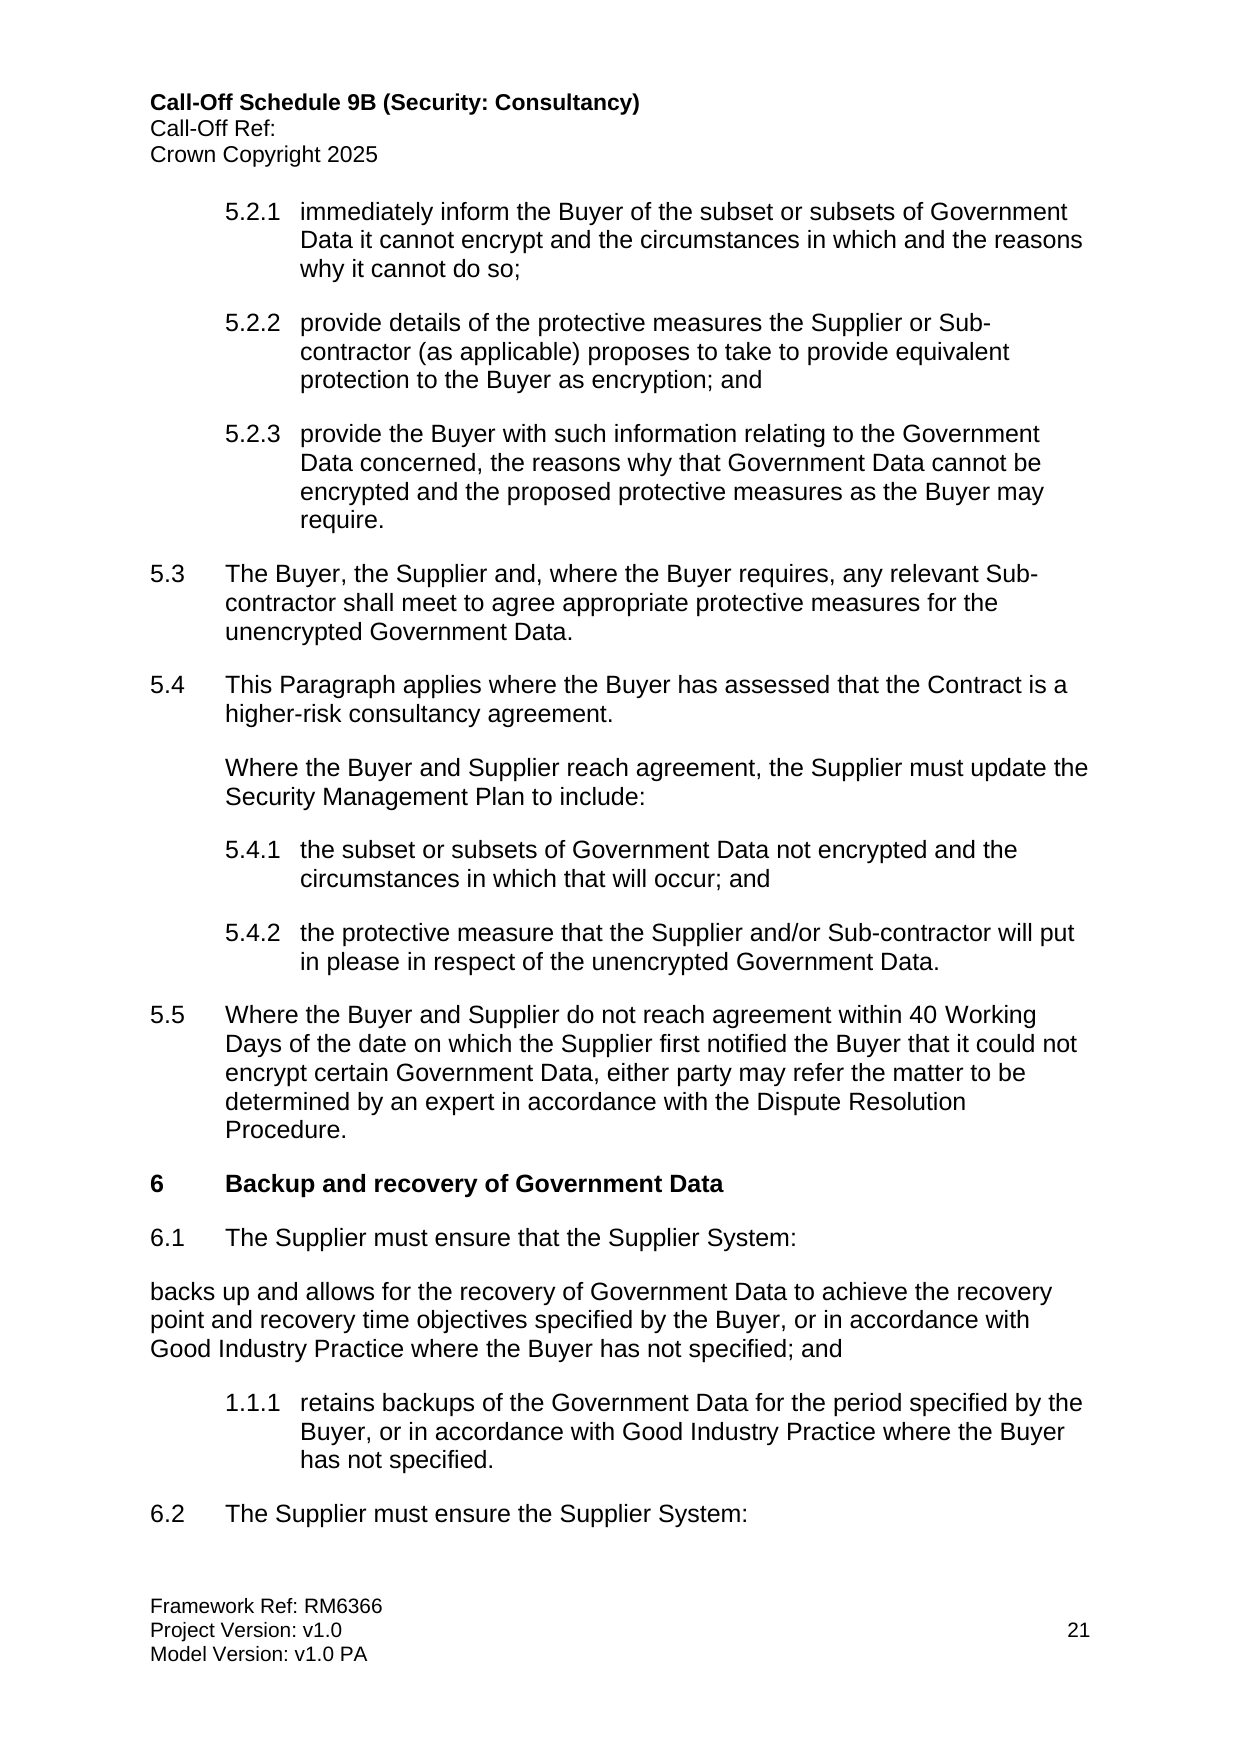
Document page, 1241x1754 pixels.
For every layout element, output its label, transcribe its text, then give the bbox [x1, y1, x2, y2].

list This Paragraph applies where the Buyer has assessed that the Contract is a higher-risk consultancy agreement. [150, 670, 1090, 728]
list The Supplier must ensure the Supplier System: [150, 1499, 1090, 1528]
list provide details of the protective measures the Supplier or Sub-contractor (as applicable) proposes to take to provide equivalent protection to the Buyer as encryption; and [225, 308, 1090, 394]
list retains backups of the Government Data for the period specified by the Buyer, or in accordance with Good Industry Practice where the Buyer has not specified. [225, 1388, 1090, 1474]
list Where the Buyer and Supplier reach agreement, the Supplier must update the Security Management Plan to include: [225, 753, 1090, 810]
list provide the Buyer with such information relating to the Government Data concerned, the reasons why that Government Data cannot be encrypted and the proposed protective measures as the Buyer may require. [225, 419, 1090, 534]
list Backup and recovery of Government Data [150, 1169, 1090, 1198]
list immediately inform the Buyer of the subset or subsets of Government Data it cannot encrypt and the circumstances in which and the reasons why it cannot do so; [225, 196, 1090, 283]
subtitle backs up and allows for the recovery of Government Data to achieve the recovery point and recovery time objectives specified by the Buyer, or in accordance with Good Industry Practice where the Buyer has not specified; and [150, 1276, 1090, 1363]
list The Buyer, the Supplier and, where the Buyer requires, any relevant Sub-contractor shall meet to agree appropriate protective measures for the unencrypted Government Data. [150, 559, 1090, 645]
list the subset or subsets of Government Data not encrypted and the circumstances in which that will occur; and [225, 835, 1090, 893]
list Where the Buyer and Supplier do not reach agreement within 40 Working Days of the date on which the Supplier first notified the Buyer that it could not encrypt certain Government Data, either party may refer the matter to be determined by an expert in accordance with the Dispute Resolution Procedure. [150, 1000, 1090, 1144]
list The Supplier must ensure that the Supplier System: [150, 1223, 1090, 1251]
list the protective measure that the Supplier and/or Sub-contractor will put in please in respect of the unencrypted Government Data. [225, 918, 1090, 975]
